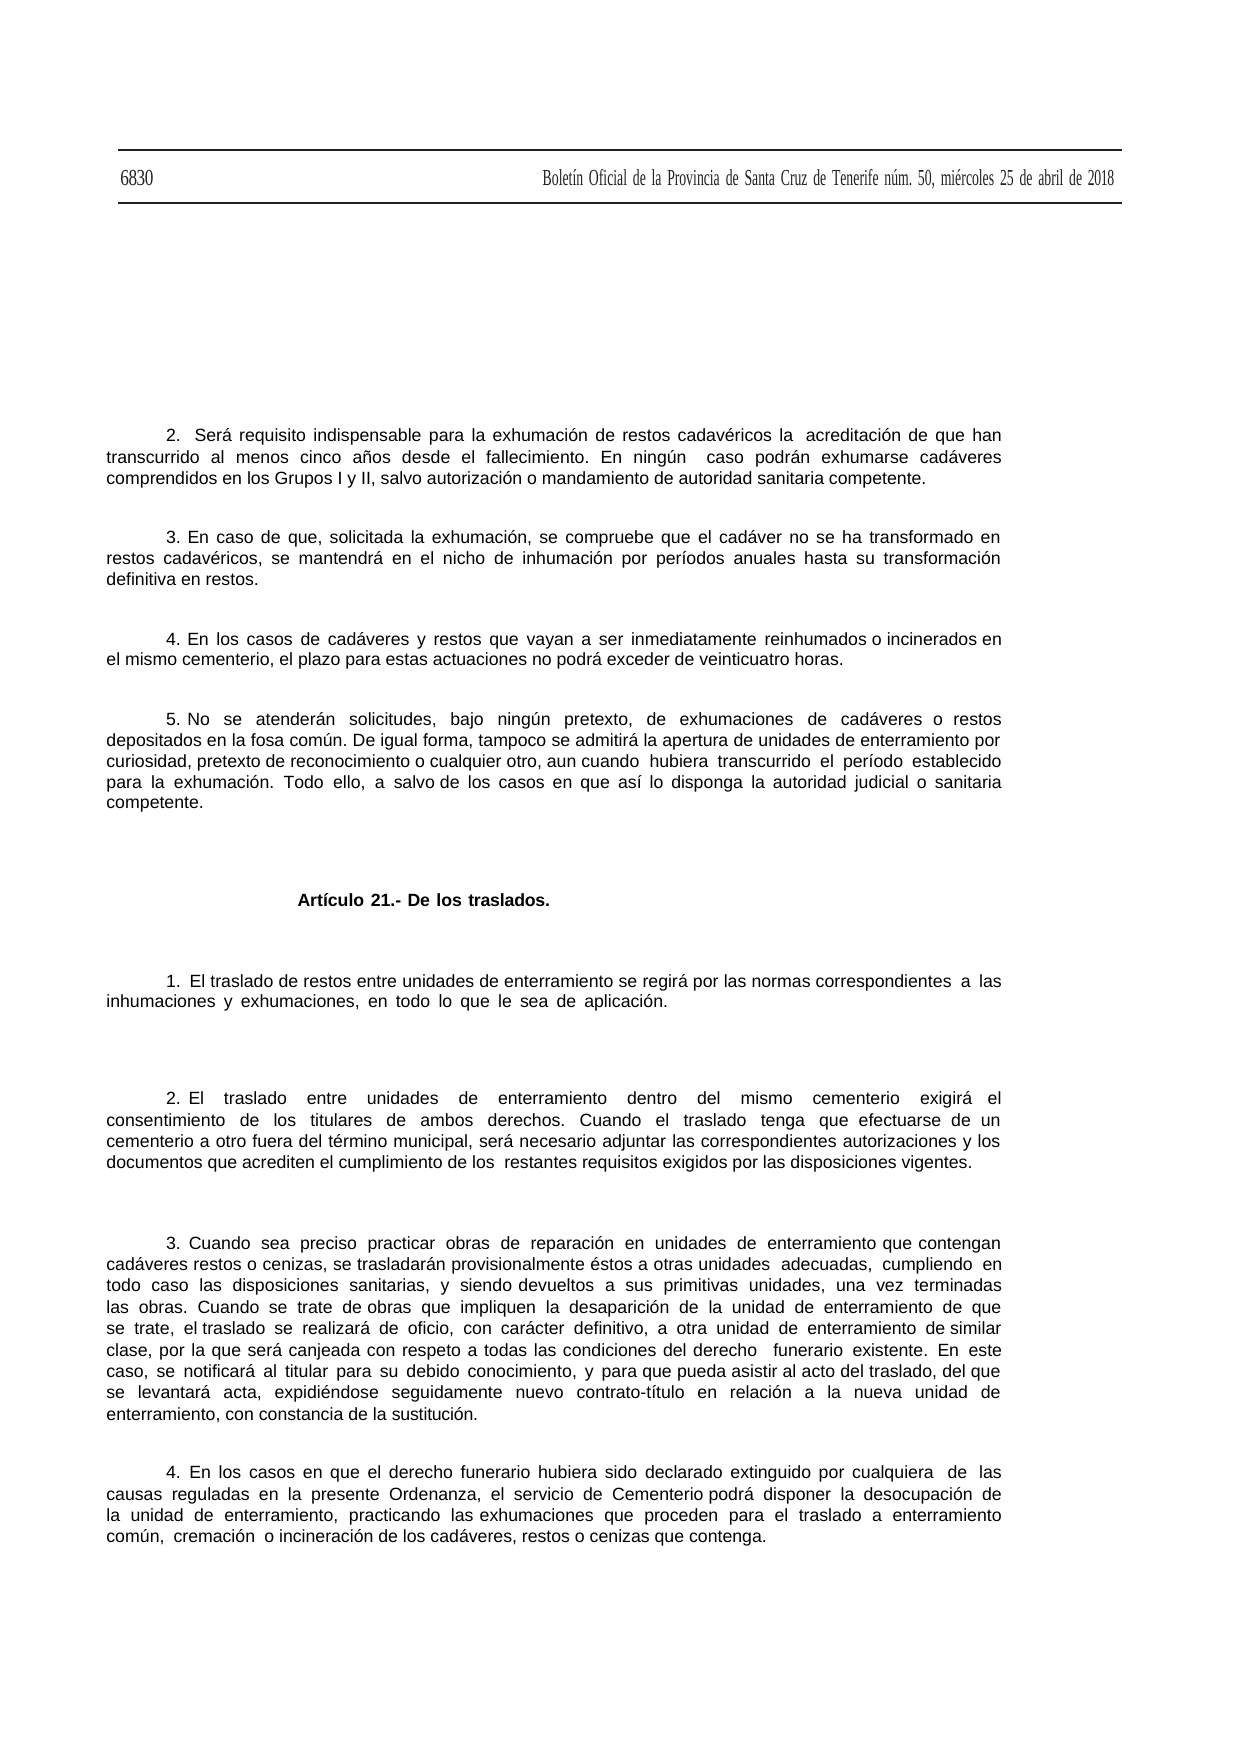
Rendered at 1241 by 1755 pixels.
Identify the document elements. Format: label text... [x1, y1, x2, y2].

list El traslado de restos entre unidades de enterramiento se regirá por las normas correspondientes a las inhumaciones y exhumaciones, en todo lo que le sea de aplicación. [106, 970, 1002, 1012]
list No se atenderán solicitudes, bajo ningún pretexto, de exhumaciones de cadáveres o restos depositados en la fosa común. De igual forma, tampoco se admitirá la apertura de unidades de enterramiento por curiosidad, pretexto de reconocimiento o cualquier otro, aun cuando hubiera transcurrido el período establecido para la exhumación. Todo ello, a salvo de los casos en que así lo disponga la autoridad judicial o sanitaria competente. [106, 708, 1002, 813]
list Será requisito indispensable para la exhumación de restos cadavéricos la acreditación de que han transcurrido al menos cinco años desde el fallecimiento. En ningún caso podrán exhumarse cadáveres comprendidos en los Grupos I y II, salvo autorización o mandamiento de autoridad sanitaria competente. [106, 425, 1002, 488]
list Cuando sea preciso practicar obras de reparación en unidades de enterramiento que contengan cadáveres restos o cenizas, se trasladarán provisionalmente éstos a otras unidades adecuadas, cumpliendo en todo caso las disposiciones sanitarias, y siendo devueltos a sus primitivas unidades, una vez terminadas las obras. Cuando se trate de obras que impliquen la desaparición de la unidad de enterramiento de que se trate, el traslado se realizará de oficio, con carácter definitivo, a otra unidad de enterramiento de similar clase, por la que será canjeada con respeto a todas las condiciones del derecho funerario existente. En este caso, se notificará al titular para su debido conocimiento, y para que pueda asistir al acto del traslado, del que se levantará acta, expidiéndose seguidamente nuevo contrato-título en relación a la nueva unidad de enterramiento, con constancia de la sustitución. [106, 1232, 1002, 1424]
list En caso de que, solicitada la exhumación, se compruebe que el cadáver no se ha transformado en restos cadavéricos, se mantendrá en el nicho de inhumación por períodos anuales hasta su transformación definitiva en restos. [106, 527, 1002, 589]
list En los casos en que el derecho funerario hubiera sido declarado extinguido por cualquiera de las causas reguladas en la presente Ordenanza, el servicio de Cementerio podrá disponer la desocupación de la unidad de enterramiento, practicando las exhumaciones que proceden para el traslado a enterramiento común, cremación o incineración de los cadáveres, restos o cenizas que contenga. [106, 1462, 1002, 1546]
subtitle Artículo 21.- De los traslados. [297, 889, 1134, 910]
list El traslado entre unidades de enterramiento dentro del mismo cementerio exigirá el consentimiento de los titulares de ambos derechos. Cuando el traslado tenga que efectuarse de un cementerio a otro fuera del término municipal, será necesario adjuntar las correspondientes autorizaciones y los documentos que acrediten el cumplimiento de los restantes requisitos exigidos por las disposiciones vigentes. [106, 1088, 1002, 1173]
list En los casos de cadáveres y restos que vayan a ser inmediatamente reinhumados o incinerados en el mismo cementerio, el plazo para estas actuaciones no podrá exceder de veinticuatro horas. [106, 628, 1002, 669]
